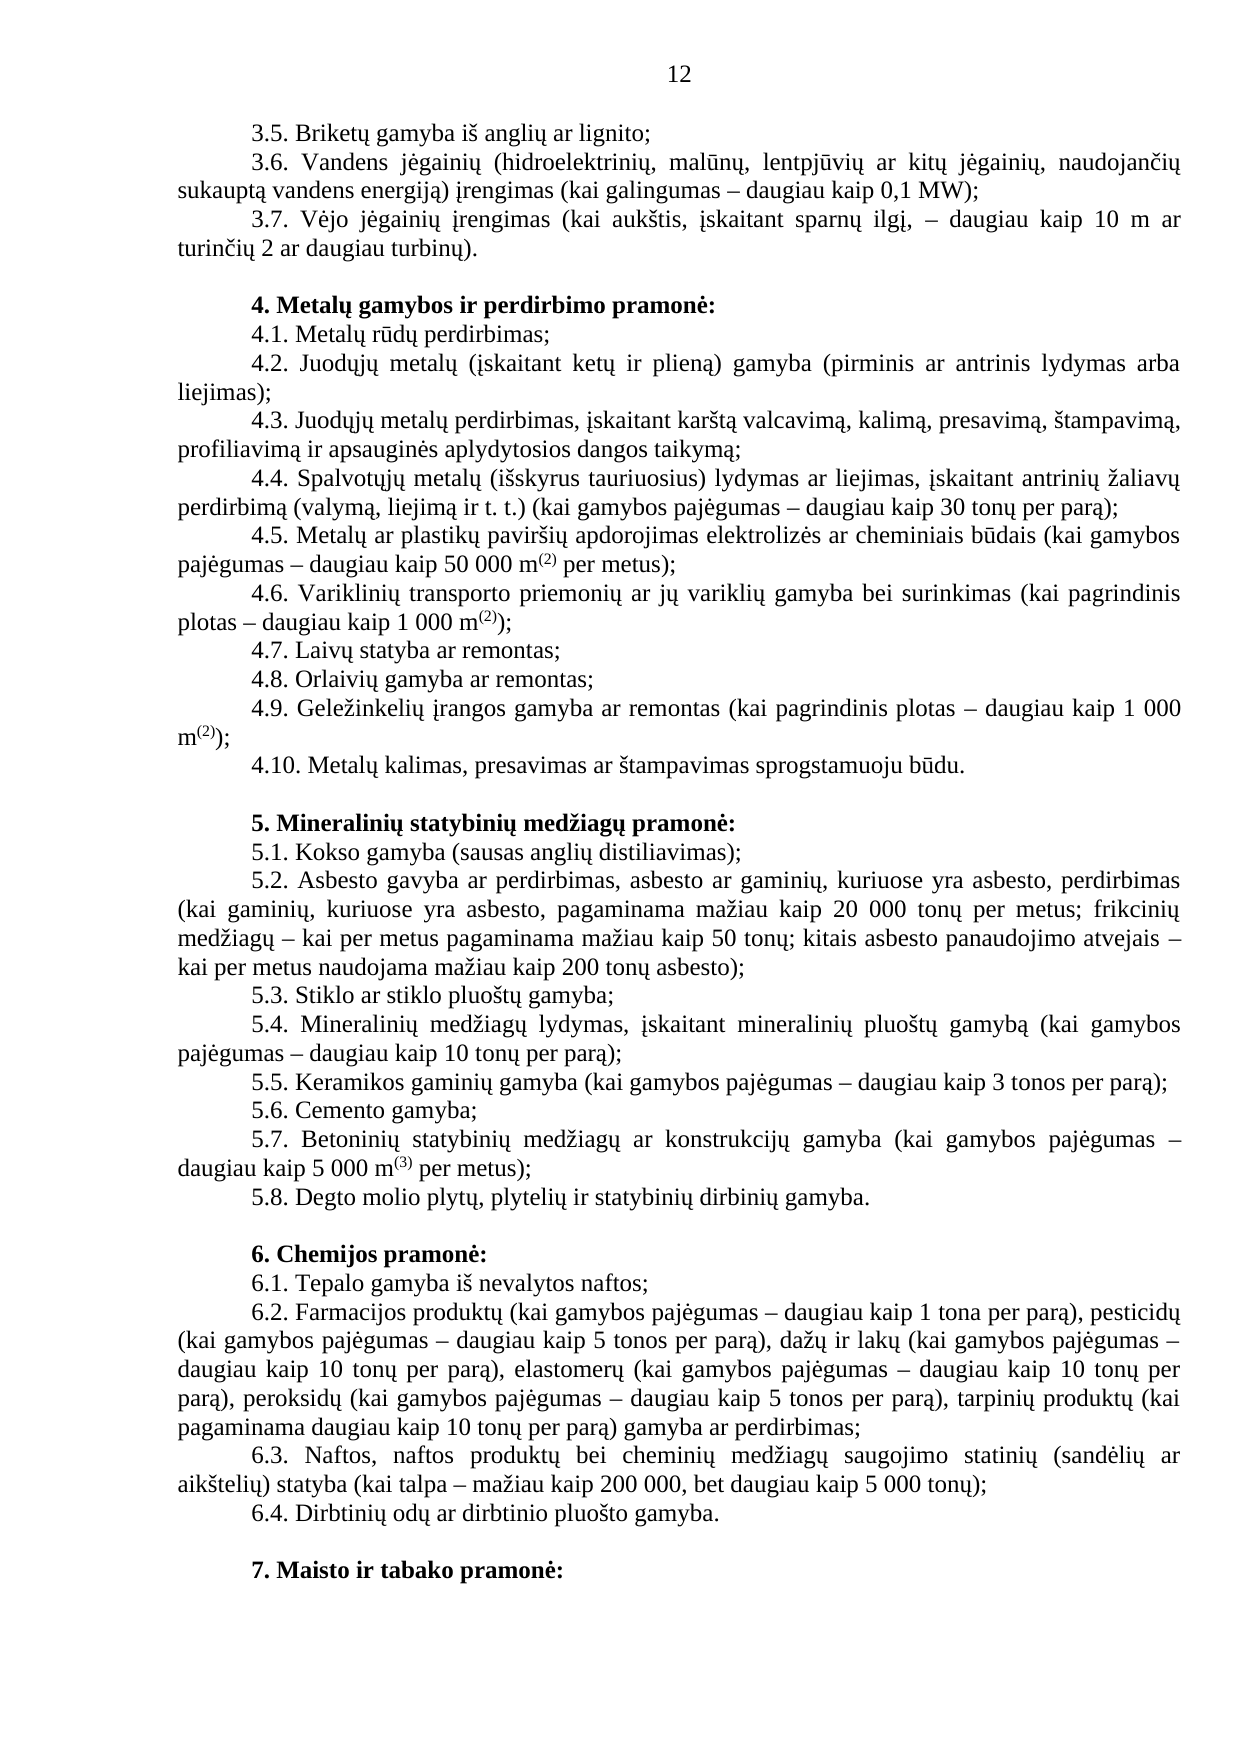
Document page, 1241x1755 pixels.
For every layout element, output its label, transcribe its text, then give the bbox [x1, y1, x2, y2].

text 4.9. Geležinkelių įrangos gamyba ar remontas (kai pagrindinis plotas – daugiau kaip 1 000 m(2)); [177, 693, 1181, 751]
text 7. Maisto ir tabako pramonė: [177, 1556, 1181, 1584]
text 3.7. Vėjo jėgainių įrengimas (kai aukštis, įskaitant sparnų ilgį, – daugiau kaip 10 m ar turinčių 2 ar daugiau turbinų). [177, 204, 1181, 262]
text 4.6. Variklinių transporto priemonių ar jų variklių gamyba bei surinkimas (kai pagrindinis plotas – daugiau kaip 1 000 m(2)); [177, 578, 1181, 636]
text 6.2. Farmacijos produktų (kai gamybos pajėgumas – daugiau kaip 1 tona per parą), pesticidų (kai gamybos pajėgumas – daugiau kaip 5 tonos per parą), dažų ir lakų (kai gamybos pajėgumas – daugiau kaip 10 tonų per parą), elastomerų (kai gamybos pajėgumas – daugiau kaip 10 tonų per parą), peroksidų (kai gamybos pajėgumas – daugiau kaip 5 tonos per parą), tarpinių produktų (kai pagaminama daugiau kaip 10 tonų per parą) gamyba ar perdirbimas; [177, 1297, 1181, 1441]
text 5.6. Cemento gamyba; [177, 1096, 1181, 1124]
text 6.4. Dirbtinių odų ar dirbtinio pluošto gamyba. [177, 1498, 1181, 1527]
text 5.1. Kokso gamyba (sausas anglių distiliavimas); [177, 837, 1181, 866]
text 5.8. Degto molio plytų, plytelių ir statybinių dirbinių gamyba. [177, 1182, 1181, 1211]
text 6.1. Tepalo gamyba iš nevalytos naftos; [177, 1268, 1181, 1297]
text 5.3. Stiklo ar stiklo pluoštų gamyba; [177, 981, 1181, 1009]
text 3.5. Briketų gamyba iš anglių ar lignito; [177, 118, 1181, 147]
text 4.4. Spalvotųjų metalų (išskyrus tauriuosius) lydymas ar liejimas, įskaitant antrinių žaliavų perdirbimą (valymą, liejimą ir t. t.) (kai gamybos pajėgumas – daugiau kaip 30 tonų per parą); [177, 463, 1181, 521]
text 4.10. Metalų kalimas, presavimas ar štampavimas sprogstamuoju būdu. [177, 751, 1181, 779]
text 5.4. Mineralinių medžiagų lydymas, įskaitant mineralinių pluoštų gamybą (kai gamybos pajėgumas – daugiau kaip 10 tonų per parą); [177, 1009, 1181, 1067]
text 4.7. Laivų statyba ar remontas; [177, 636, 1181, 664]
text 4.1. Metalų rūdų perdirbimas; [177, 319, 1181, 348]
text 3.6. Vandens jėgainių (hidroelektrinių, malūnų, lentpjūvių ar kitų jėgainių, naudojančių sukauptą vandens energiją) įrengimas (kai galingumas – daugiau kaip 0,1 MW); [177, 147, 1181, 204]
text 4.8. Orlaivių gamyba ar remontas; [177, 664, 1181, 693]
text 5.5. Keramikos gaminių gamyba (kai gamybos pajėgumas – daugiau kaip 3 tonos per parą); [177, 1067, 1181, 1096]
text 5.7. Betoninių statybinių medžiagų ar konstrukcijų gamyba (kai gamybos pajėgumas – daugiau kaip 5 000 m(3) per metus); [177, 1124, 1181, 1182]
text 4.5. Metalų ar plastikų paviršių apdorojimas elektrolizės ar cheminiais būdais (kai gamybos pajėgumas – daugiau kaip 50 000 m(2) per metus); [177, 521, 1181, 578]
text 4.3. Juodųjų metalų perdirbimas, įskaitant karštą valcavimą, kalimą, presavimą, štampavimą, profiliavimą ir apsauginės aplydytosios dangos taikymą; [177, 406, 1181, 463]
text 4. Metalų gamybos ir perdirbimo pramonė: [177, 291, 1181, 319]
text 6. Chemijos pramonė: [177, 1239, 1181, 1268]
text 5. Mineralinių statybinių medžiagų pramonė: [177, 808, 1181, 837]
text 5.2. Asbesto gavyba ar perdirbimas, asbesto ar gaminių, kuriuose yra asbesto, perdirbimas (kai gaminių, kuriuose yra asbesto, pagaminama mažiau kaip 20 000 tonų per metus; frikcinių medžiagų – kai per metus pagaminama mažiau kaip 50 tonų; kitais asbesto panaudojimo atvejais – kai per metus naudojama mažiau kaip 200 tonų asbesto); [177, 866, 1181, 981]
text 4.2. Juodųjų metalų (įskaitant ketų ir plieną) gamyba (pirminis ar antrinis lydymas arba liejimas); [177, 348, 1181, 406]
text 6.3. Naftos, naftos produktų bei cheminių medžiagų saugojimo statinių (sandėlių ar aikštelių) statyba (kai talpa – mažiau kaip 200 000, bet daugiau kaip 5 000 tonų); [177, 1441, 1181, 1498]
